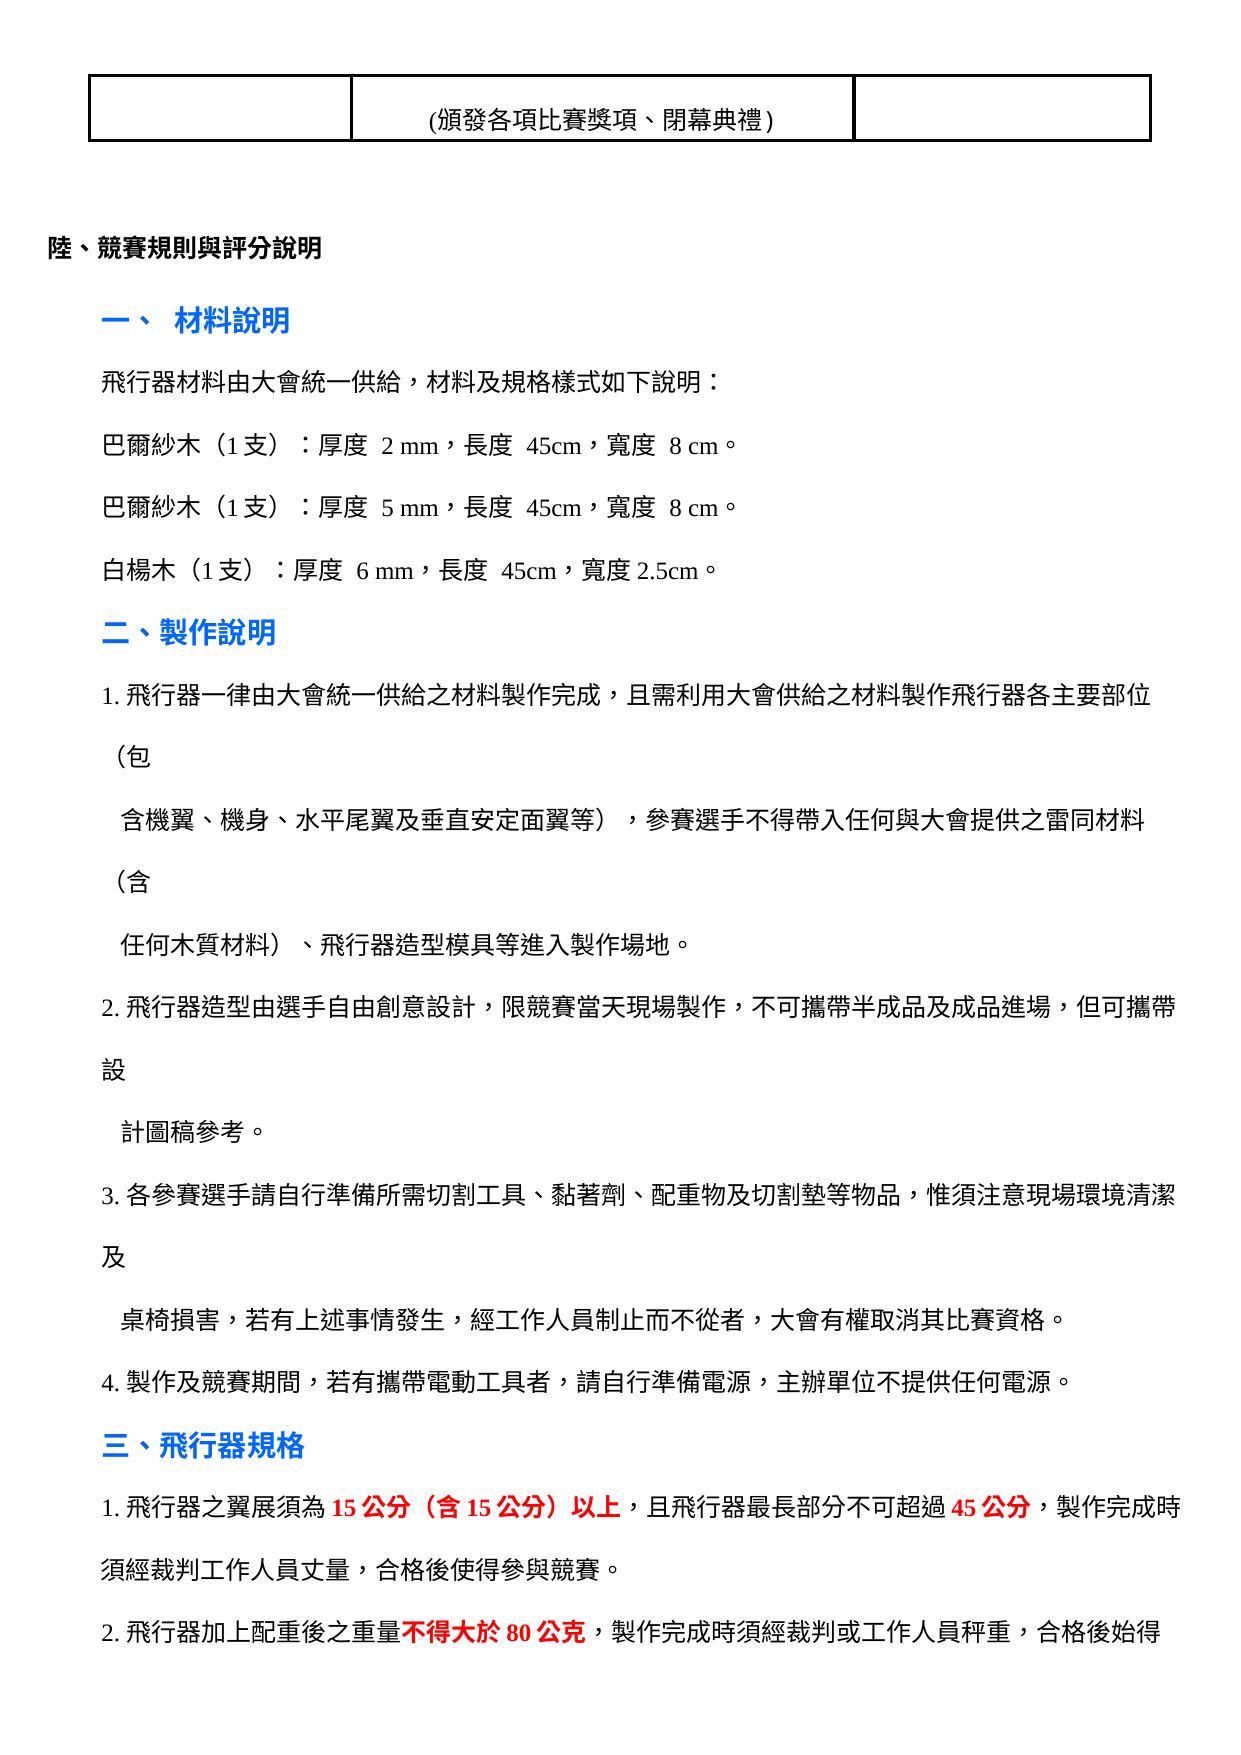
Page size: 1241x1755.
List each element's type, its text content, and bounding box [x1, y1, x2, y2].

table_header 一、 材料說明 飛行器材料由大會統一供給，材料及規格樣式如下說明： 巴爾紗木（1支）：厚度 2 mm，長度 45cm，寬度 8 cm。 巴爾紗木（1支）：厚度 5 mm，長度 45cm，寬度 8 cm。 白楊木（1支）：厚度 6 mm，長度 45cm，寬度2.5cm。 二、製作說明 1. 飛行器一律由大會統一供給之材料製作完成，且需利用大會供給之材料製作飛行器各主要部位（包 含機翼、機身、水平尾翼及垂直安定面翼等），參賽選手不得帶入任何與大會提供之雷同材料（含 任何木質材料）、飛行器造型模具等進入製作場地。 2. 飛行器造型由選手自由創意設計，限競賽當天現場製作，不可攜帶半成品及成品進場，但可攜帶設 計圖稿參考。 3. 各參賽選手請自行準備所需切割工具、黏著劑、配重物及切割墊等物品，惟須注意現場環境清潔及 桌椅損害，若有上述事情發生，經工作人員制止而不從者，大會有權取消其比賽資格。 4. 製作及競賽期間，若有攜帶電動工具者，請自行準備電源，主辦單位不提供任何電源。 三、飛行器規格 1. 飛行器之翼展須為15公分（含15公分）以上，且飛行器最長部分不可超過45公分，製作完成時 須經裁判工作人員丈量，合格後使得參與競賽。 2. 飛行器加上配重後之重量不得大於80公克，製作完成時須經裁判或工作人員秤重，合格後始得 [47, 267, 1193, 1661]
table_cell [91, 77, 350, 139]
table_cell (頒發各項比賽獎項、閉幕典禮) [353, 77, 852, 139]
text 陸、競賽規則與評分說明 [47, 205, 1193, 267]
table_cell [856, 77, 1149, 139]
